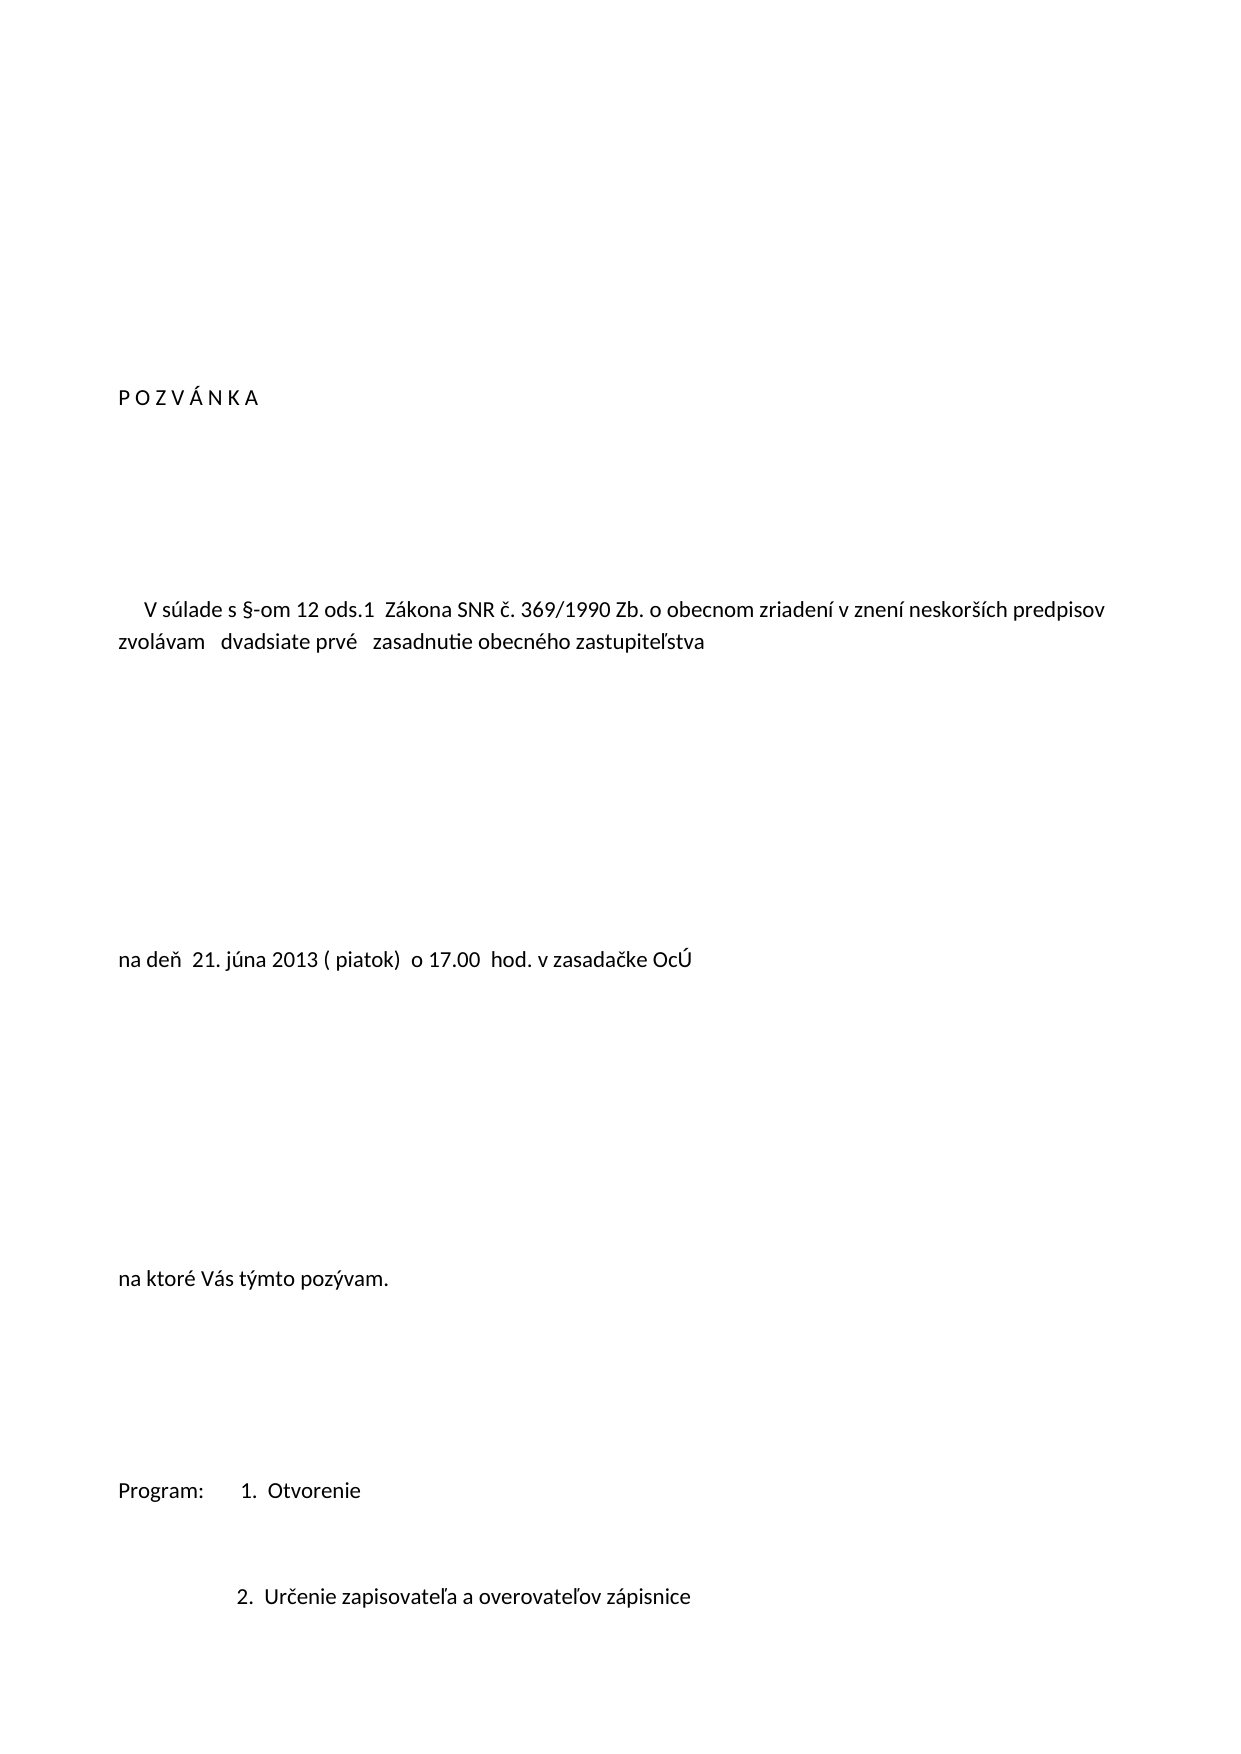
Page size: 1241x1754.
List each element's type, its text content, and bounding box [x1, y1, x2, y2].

text 2. Určenie zapisovateľa a overovateľov zápisnice [118, 1582, 1122, 1610]
text V súlade s §-om 12 ods.1 Zákona SNR č. 369/1990 Zb. o obecnom zriadení v znení neskorších predpisov zvolávam dvadsiate prvé zasadnutie obecného zastupiteľstva [118, 595, 1122, 656]
text P O Z V Á N K A [118, 383, 1122, 411]
text na deň 21. júna 2013 ( piatok) o 17.00 hod. v zasadačke OcÚ [118, 946, 1122, 974]
text na ktoré Vás týmto pozývam. [118, 1264, 1122, 1292]
text Program: 1. Otvorenie [118, 1476, 1122, 1504]
